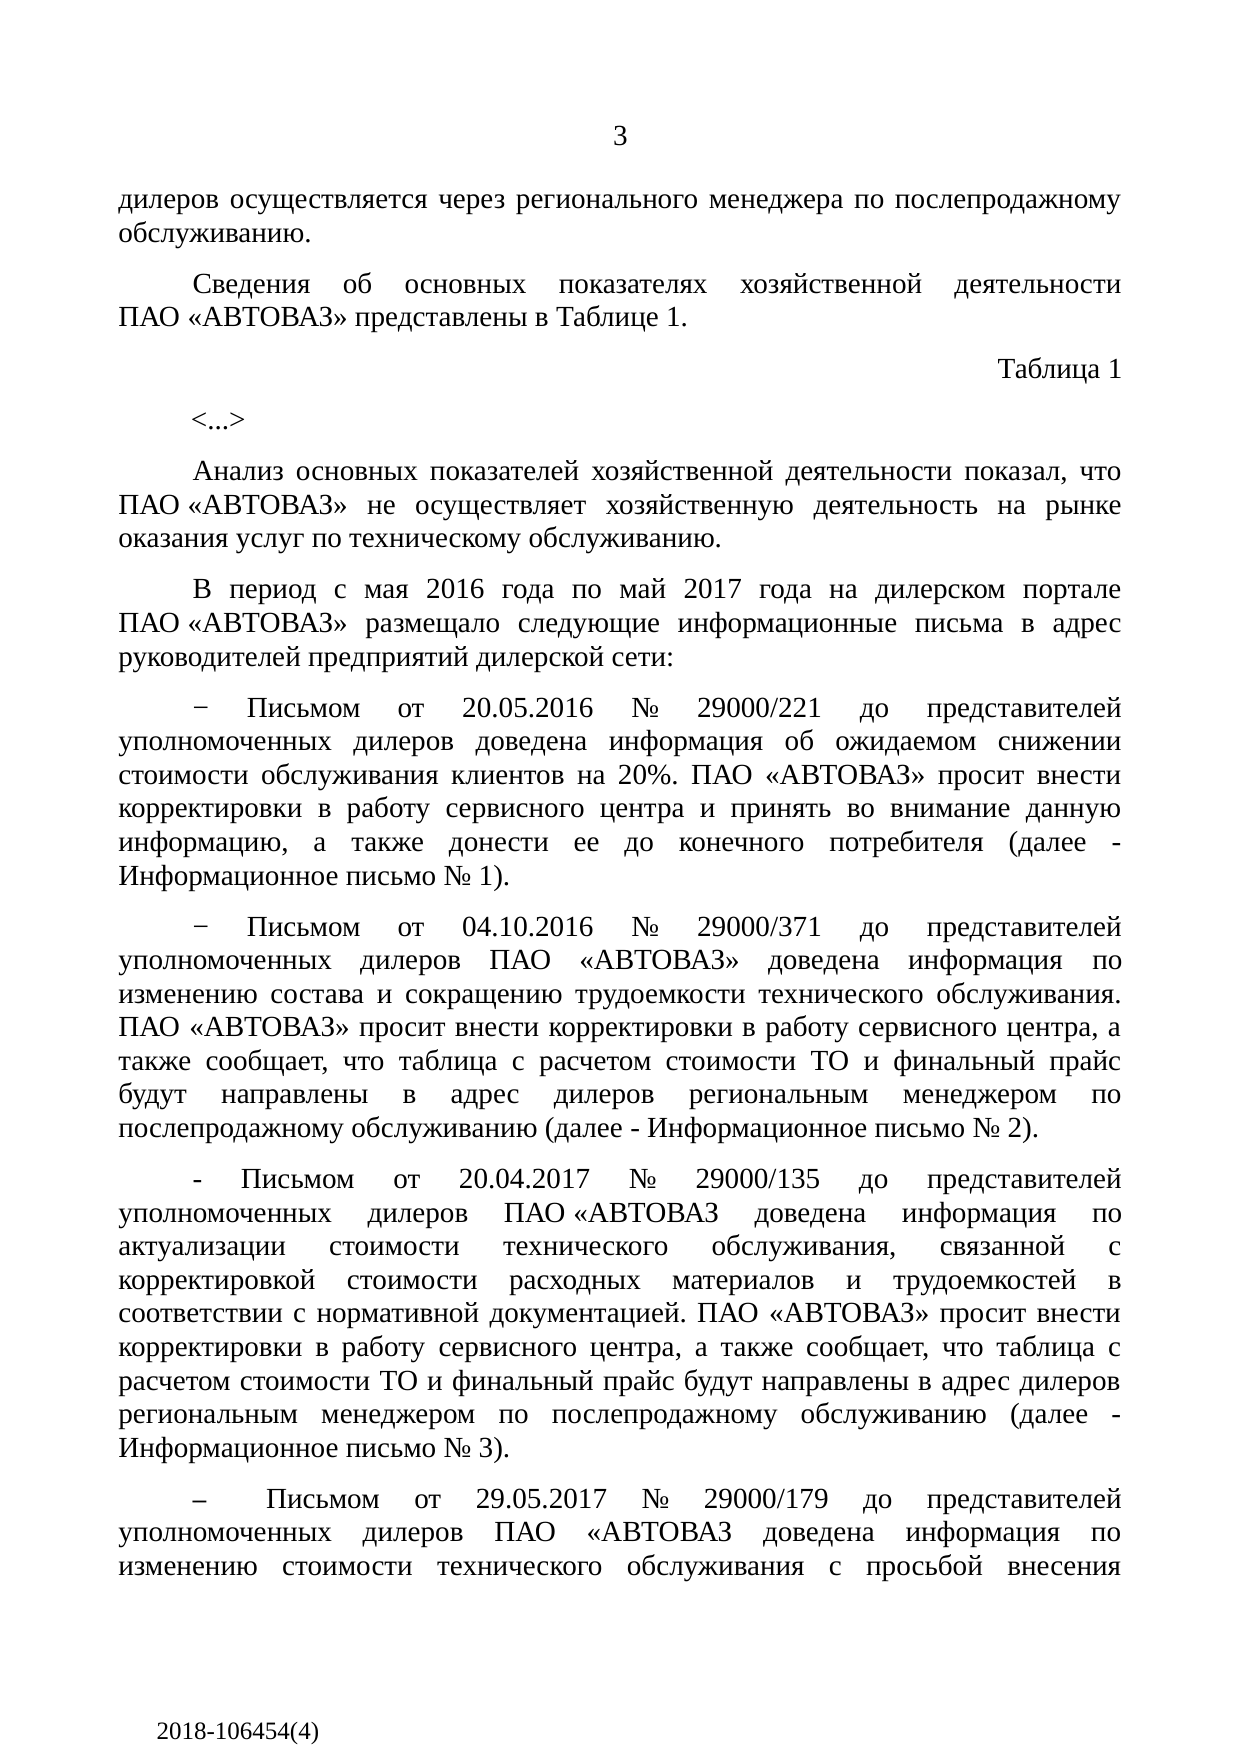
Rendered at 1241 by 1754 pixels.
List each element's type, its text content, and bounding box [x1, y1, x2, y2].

text Таблица 1 [118, 351, 1122, 384]
text − Письмом от 20.05.2016 № 29000/221 до представителей уполномоченных дилеров доведена информация об ожидаемом снижении стоимости обслуживания клиентов на 20%. ПАО «АВТОВАЗ» просит внести корректировки в работу сервисного центра и принять во внимание данную информацию, а также донести ее до конечного потребителя (далее - Информационное письмо № 1). [118, 690, 1122, 891]
text - Письмом от 20.04.2017 № 29000/135 до представителей уполномоченных дилеров ПАО «АВТОВАЗ доведена информация по актуализации стоимости технического обслуживания, связанной с корректировкой стоимости расходных материалов и трудоемкостей в соответствии с нормативной документацией. ПАО «АВТОВАЗ» просит внести корректировки в работу cервисного центра, а также сообщает, что таблица с расчетом стоимости ТО и финальный прайс будут направлены в адрес дилеров региональным менеджером по послепродажному обслуживанию (далее - Информационное письмо № 3). [118, 1161, 1122, 1463]
text дилеров осуществляется через регионального менеджера по послепродажному обслуживанию. [118, 181, 1122, 248]
text Сведения об основных показателях хозяйственной деятельности ПАО «АВТОВАЗ» представлены в Таблице 1. [118, 266, 1122, 333]
list Письмом от 29.05.2017 № 29000/179 до представителей уполномоченных дилеров ПАО «АВТОВАЗ доведена информация по изменению стоимости технического обслуживания с просьбой внесения корректировок в работу сервисного центра. ПАО «АВТОВАЗ» сообщает, что таблица с расчетом стоимости ТО и финальный прайс будут направлены в адрес дилеров региональным менеджером по послепродажному обслуживанию (далее - Информационное письмо № 4). [118, 1481, 1122, 1582]
text − Письмом от 04.10.2016 № 29000/371 до представителей уполномоченных дилеров ПАО «АВТОВАЗ» доведена информация по изменению состава и сокращению трудоемкости технического обслуживания. ПАО «АВТОВАЗ» просит внести корректировки в работу сервисного центра, а также сообщает, что таблица с расчетом стоимости ТО и финальный прайс будут направлены в адрес дилеров региональным менеджером по послепродажному обслуживанию (далее - Информационное письмо № 2). [118, 909, 1122, 1144]
text Анализ основных показателей хозяйственной деятельности показал, что ПАО «АВТОВАЗ» не осуществляет хозяйственную деятельность на рынке оказания услуг по техническому обслуживанию. [118, 453, 1122, 554]
text В период с мая 2016 года по май 2017 года на дилерском портале ПАО «АВТОВАЗ» размещало следующие информационные письма в адрес руководителей предприятий дилерской сети: [118, 572, 1122, 672]
text <...> [118, 402, 1122, 436]
